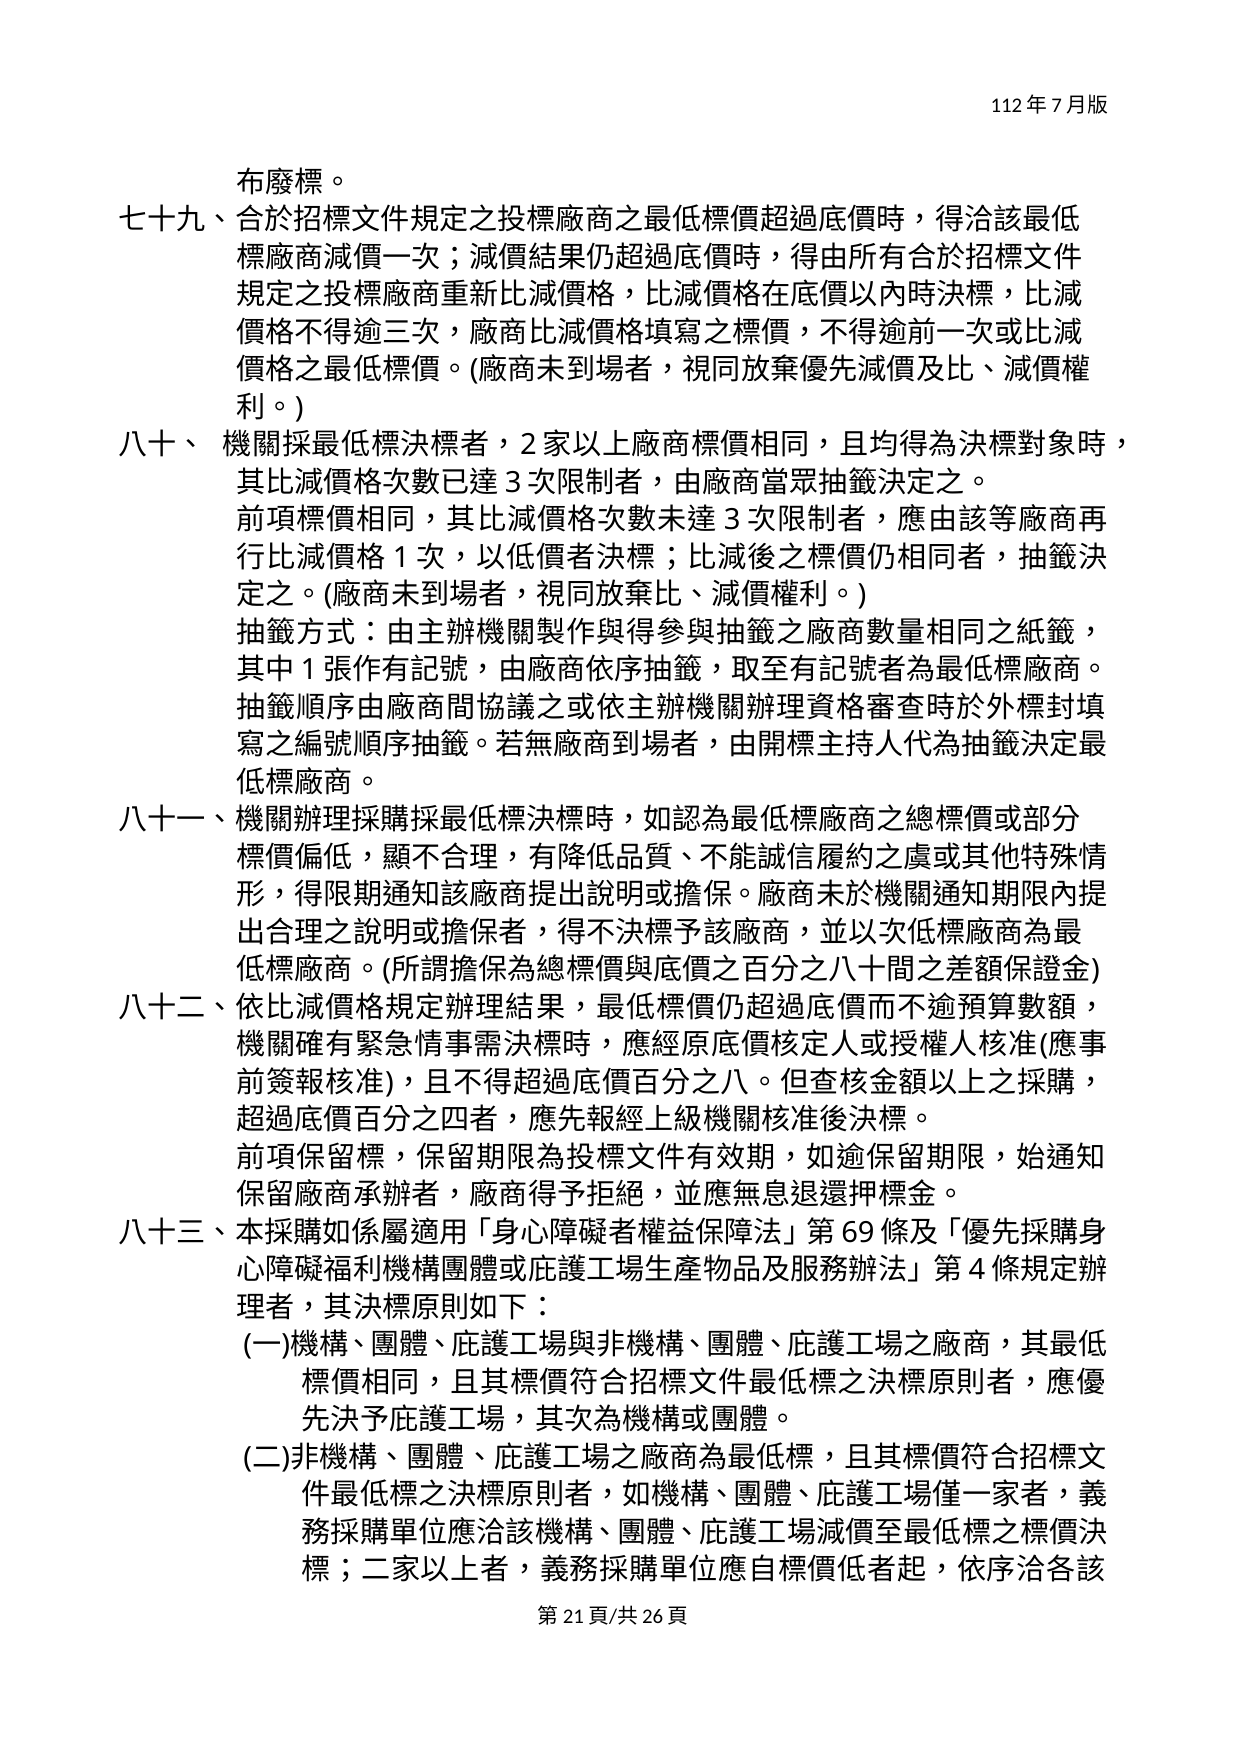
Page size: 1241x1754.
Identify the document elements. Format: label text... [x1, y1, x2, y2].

list 本採購如係屬適用「身心障礙者權益保障法」第69條及「優先採購身心障礙福利機構團體或庇護工場生產物品及服務辦法」第4條規定辦理者，其決標原則如下： [118, 1212, 1107, 1325]
list 合於招標文件規定之投標廠商之最低標價超過底價時，得洽該最低標廠商減價一次；減價結果仍超過底價時，得由所有合於招標文件規定之投標廠商重新比減價格，比減價格在底價以內時決標，比減價格不得逾三次，廠商比減價格填寫之標價，不得逾前一次或比減價格之最低標價。(廠商未到場者，視同放棄優先減價及比、減價權利。) [118, 200, 1107, 425]
list 機關辦理採購採最低標決標時，如認為最低標廠商之總標價或部分標價偏低，顯不合理，有降低品質、不能誠信履約之虞或其他特殊情形，得限期通知該廠商提出說明或擔保。廠商未於機關通知期限內提出合理之說明或擔保者，得不決標予該廠商，並以次低標廠商為最低標廠商。(所謂擔保為總標價與底價之百分之八十間之差額保證金) [118, 800, 1107, 987]
text (一)機構、團體、庇護工場與非機構、團體、庇護工場之廠商，其最低標價相同，且其標價符合招標文件最低標之決標原則者，應優先決予庇護工場，其次為機構或團體。 [243, 1325, 1107, 1437]
list 機關採最低標決標者，2家以上廠商標價相同，且均得為決標對象時，其比減價格次數已達3次限制者，由廠商當眾抽籤決定之。 [118, 425, 1107, 500]
text 前項標價相同，其比減價格次數未達3次限制者，應由該等廠商再行比減價格1次，以低價者決標；比減後之標價仍相同者，抽籤決定之。(廠商未到場者，視同放棄比、減價權利。) [236, 500, 1107, 612]
text (二)非機構、團體、庇護工場之廠商為最低標，且其標價符合招標文件最低標之決標原則者，如機構、團體、庇護工場僅一家者，義務採購單位應洽該機構、團體、庇護工場減價至最低標之標價決標；二家以上者，義務採購單位應自標價低者起，依序洽各該 [243, 1437, 1107, 1587]
text 前項保留標，保留期限為投標文件有效期，如逾保留期限，始通知保留廠商承辦者，廠商得予拒絕，並應無息退還押標金。 [236, 1137, 1107, 1212]
text 布廢標。 [236, 162, 1107, 200]
list 依比減價格規定辦理結果，最低標價仍超過底價而不逾預算數額，機關確有緊急情事需決標時，應經原底價核定人或授權人核准(應事前簽報核准)，且不得超過底價百分之八。但查核金額以上之採購，超過底價百分之四者，應先報經上級機關核准後決標。 [118, 987, 1107, 1137]
text 抽籤方式：由主辦機關製作與得參與抽籤之廠商數量相同之紙籤，其中1張作有記號，由廠商依序抽籤，取至有記號者為最低標廠商。抽籤順序由廠商間協議之或依主辦機關辦理資格審查時於外標封填寫之編號順序抽籤。若無廠商到場者，由開標主持人代為抽籤決定最低標廠商。 [236, 612, 1107, 800]
